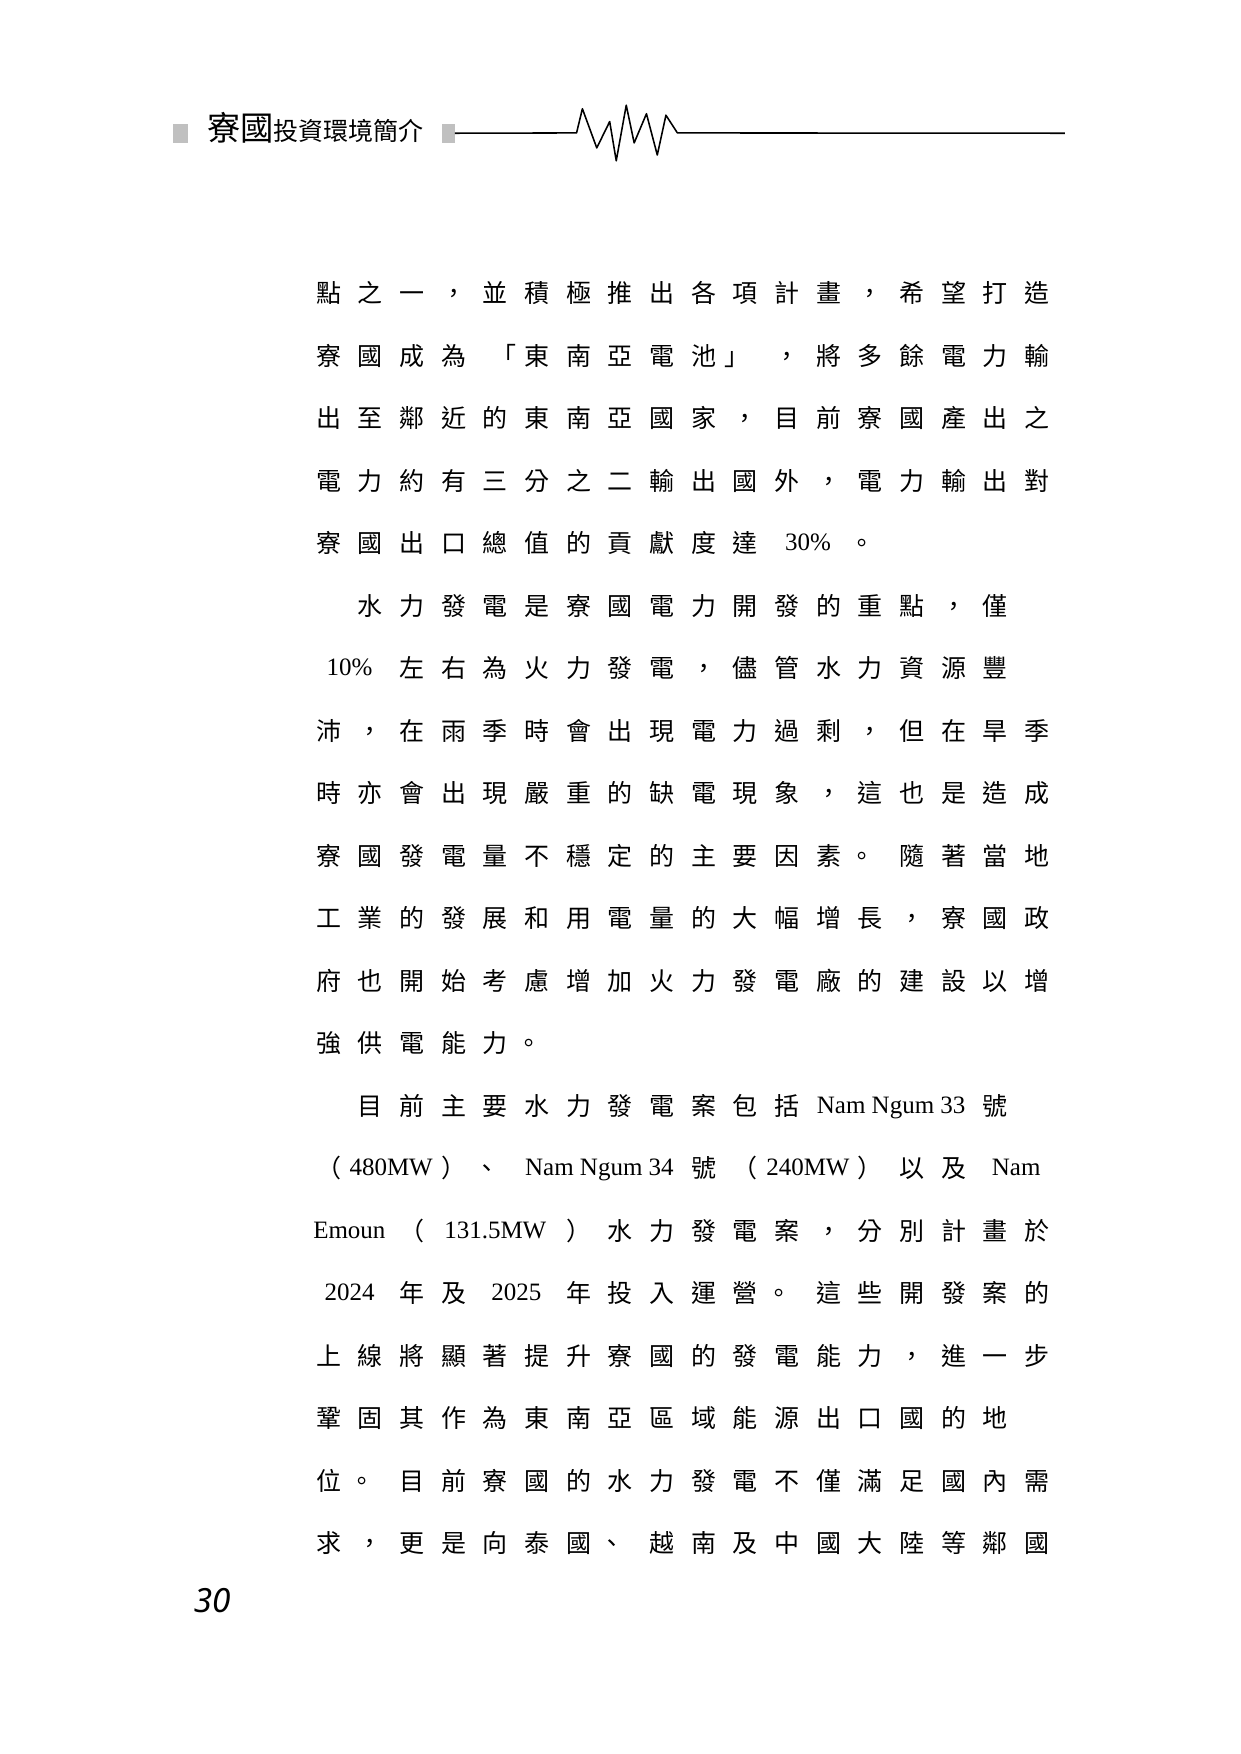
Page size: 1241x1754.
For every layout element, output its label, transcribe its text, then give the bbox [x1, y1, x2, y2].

text 目前主要水力發電案包括Nam Ngum 33號（480MW）、Nam Ngum 34號（240MW）以及Nam Emoun（131.5MW）水力發電案，分別計畫於2024年及2025年投入運營。這些開發案的上線將顯著提升寮國的發電能力，進一步鞏固其作為東南亞區域能源出口國的地位。目前寮國的水力發電不僅滿足國內需求，更是向泰國、越南及中國大陸等鄰國 [281, 1063, 1058, 1563]
text 點之一，並積極推出各項計畫，希望打造寮國成為「東南亞電池」，將多餘電力輸出至鄰近的東南亞國家，目前寮國產出之電力約有三分之二輸出國外，電力輸出對寮國出口總值的貢獻度達30%。 [281, 250, 1058, 563]
text 水力發電是寮國電力開發的重點，僅10%左右為火力發電，儘管水力資源豐沛，在雨季時會出現電力過剩，但在旱季時亦會出現嚴重的缺電現象，這也是造成寮國發電量不穩定的主要因素。隨著當地工業的發展和用電量的大幅增長，寮國政府也開始考慮增加火力發電廠的建設以增強供電能力。 [281, 563, 1058, 1063]
